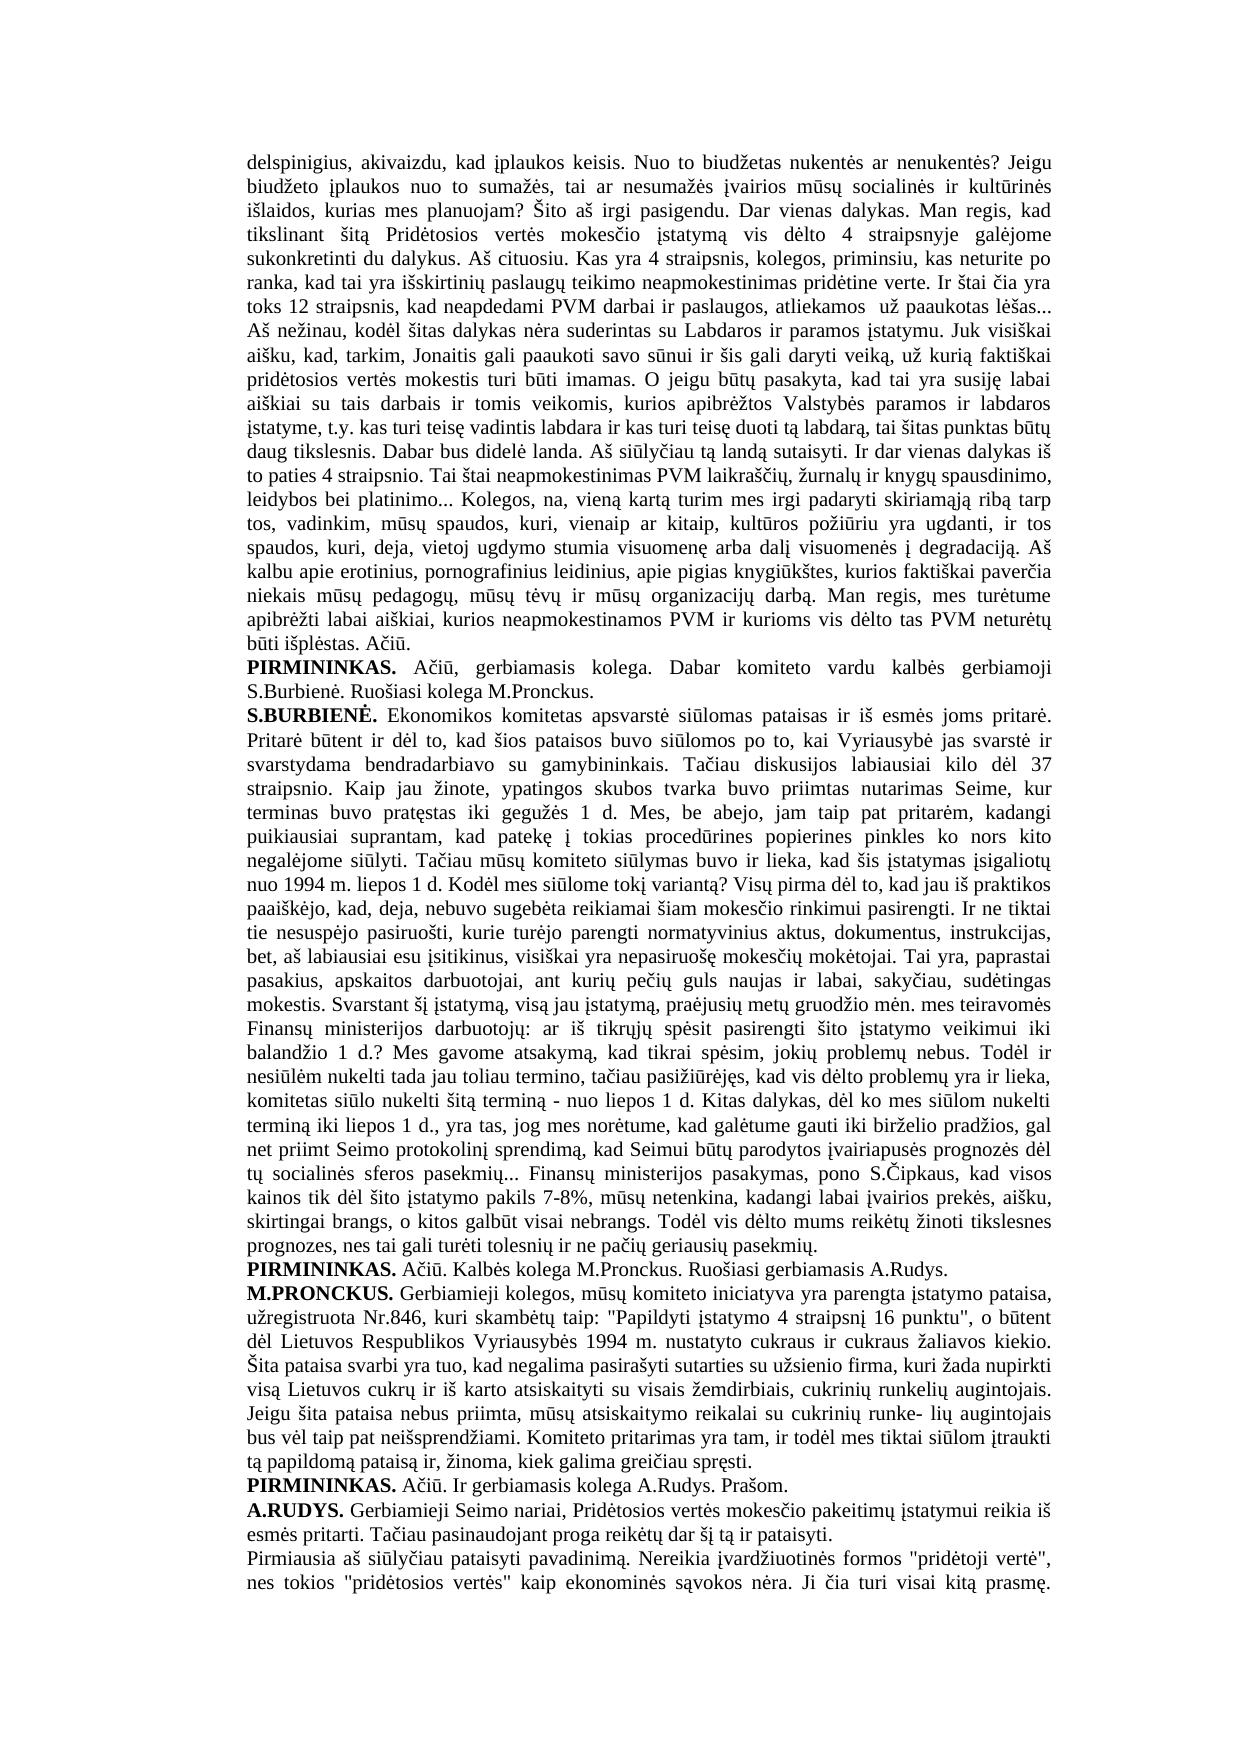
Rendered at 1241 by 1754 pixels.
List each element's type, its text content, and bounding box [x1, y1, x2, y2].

text S.BURBIENĖ. Ekonomikos komitetas apsvarstė siūlomas pataisas ir iš esmės joms pritarė. Pritarė būtent ir dėl to, kad šios pataisos buvo siūlomos po to, kai Vyriausybė jas svarstė ir svarstydama bendradarbiavo su gamybininkais. Tačiau diskusijos labiausiai kilo dėl 37 straipsnio. Kaip jau žinote, ypatingos skubos tvarka buvo priimtas nutarimas Seime, kur terminas buvo pratęstas iki gegužės 1 d. Mes, be abejo, jam taip pat pritarėm, kadangi puikiausiai suprantam, kad patekę į tokias procedūrines popierines pinkles ko nors kito negalėjome siūlyti. Tačiau mūsų komiteto siūlymas buvo ir lieka, kad šis įstatymas įsigaliotų nuo 1994 m. liepos 1 d. Kodėl mes siūlome tokį variantą? Visų pirma dėl to, kad jau iš praktikos paaiškėjo, kad, deja, nebuvo sugebėta reikiamai šiam mokesčio rinkimui pasirengti. Ir ne tiktai tie nesuspėjo pasiruošti, kurie turėjo parengti normatyvinius aktus, dokumentus, instrukcijas, bet, aš labiausiai esu įsitikinus, visiškai yra nepasiruošę mokesčių mokėtojai. Tai yra, paprastai pasakius, apskaitos darbuotojai, ant kurių pečių guls naujas ir labai, sakyčiau, sudėtingas mokestis. Svarstant šį įstatymą, visą jau įstatymą, praėjusių metų gruodžio mėn. mes teiravomės Finansų ministerijos darbuotojų: ar iš tikrųjų spėsit pasirengti šito įstatymo veikimui iki balandžio 1 d.? Mes gavome atsakymą, kad tikrai spėsim, jokių problemų nebus. Todėl ir nesiūlėm nukelti tada jau toliau termino, tačiau pasižiūrėjęs, kad vis dėlto problemų yra ir lieka, komitetas siūlo nukelti šitą terminą - nuo liepos 1 d. Kitas dalykas, dėl ko mes siūlom nukelti terminą iki liepos 1 d., yra tas, jog mes norėtume, kad galėtume gauti iki birželio pradžios, gal net priimt Seimo protokolinį sprendimą, kad Seimui būtų parodytos įvairiapusės prognozės dėl tų socialinės sferos pasekmių... Finansų ministerijos pasakymas, pono S.Čipkaus, kad visos kainos tik dėl šito įstatymo pakils 7-8%, mūsų netenkina, kadangi labai įvairios prekės, aišku, skirtingai brangs, o kitos galbūt visai nebrangs. Todėl vis dėlto mums reikėtų žinoti tikslesnes prognozes, nes tai gali turėti tolesnių ir ne pačių geriausių pasekmių. [247, 703, 1053, 1257]
text PIRMININKAS. Ačiū. Ir gerbiamasis kolega A.Rudys. Prašom. [247, 1473, 1053, 1497]
text Pirmiausia aš siūlyčiau pataisyti pavadinimą. Nereikia įvardžiuotinės formos "pridėtoji vertė", nes tokios "pridėtosios vertės" kaip ekonominės sąvokos nėra. Ji čia turi visai kitą prasmę. [247, 1546, 1053, 1594]
text delspinigius, akivaizdu, kad įplaukos keisis. Nuo to biudžetas nukentės ar nenukentės? Jeigu biudžeto įplaukos nuo to sumažės, tai ar nesumažės įvairios mūsų socialinės ir kultūrinės išlaidos, kurias mes planuojam? Šito aš irgi pasigendu. Dar vienas dalykas. Man regis, kad tikslinant šitą Pridėtosios vertės mokesčio įstatymą vis dėlto 4 straipsnyje galėjome sukonkretinti du dalykus. Aš cituosiu. Kas yra 4 straipsnis, kolegos, priminsiu, kas neturite po ranka, kad tai yra išskirtinių paslaugų teikimo neapmokestinimas pridėtine verte. Ir štai čia yra toks 12 straipsnis, kad neapdedami PVM darbai ir paslaugos, atliekamos už paaukotas lėšas... Aš nežinau, kodėl šitas dalykas nėra suderintas su Labdaros ir paramos įstatymu. Juk visiškai aišku, kad, tarkim, Jonaitis gali paaukoti savo sūnui ir šis gali daryti veiką, už kurią faktiškai pridėtosios vertės mokestis turi būti imamas. O jeigu būtų pasakyta, kad tai yra susiję labai aiškiai su tais darbais ir tomis veikomis, kurios apibrėžtos Valstybės paramos ir labdaros įstatyme, t.y. kas turi teisę vadintis labdara ir kas turi teisę duoti tą labdarą, tai šitas punktas būtų daug tikslesnis. Dabar bus didelė landa. Aš siūlyčiau tą landą sutaisyti. Ir dar vienas dalykas iš to paties 4 straipsnio. Tai štai neapmokestinimas PVM laikraščių, žurnalų ir knygų spausdinimo, leidybos bei platinimo... Kolegos, na, vieną kartą turim mes irgi padaryti skiriamąją ribą tarp tos, vadinkim, mūsų spaudos, kuri, vienaip ar kitaip, kultūros požiūriu yra ugdanti, ir tos spaudos, kuri, deja, vietoj ugdymo stumia visuomenę arba dalį visuomenės į degradaciją. Aš kalbu apie erotinius, pornografinius leidinius, apie pigias knygiūkštes, kurios faktiškai paverčia niekais mūsų pedagogų, mūsų tėvų ir mūsų organizacijų darbą. Man regis, mes turėtume apibrėžti labai aiškiai, kurios neapmokestinamos PVM ir kurioms vis dėlto tas PVM neturėtų būti išplėstas. Ačiū. [247, 150, 1053, 655]
text PIRMININKAS. Ačiū, gerbiamasis kolega. Dabar komiteto vardu kalbės gerbiamoji S.Burbienė. Ruošiasi kolega M.Pronckus. [247, 655, 1053, 703]
text M.PRONCKUS. Gerbiamieji kolegos, mūsų komiteto iniciatyva yra parengta įstatymo pataisa, užregistruota Nr.846, kuri skambėtų taip: "Papildyti įstatymo 4 straipsnį 16 punktu", o būtent dėl Lietuvos Respublikos Vyriausybės 1994 m. nustatyto cukraus ir cukraus žaliavos kiekio. Šita pataisa svarbi yra tuo, kad negalima pasirašyti sutarties su užsienio firma, kuri žada nupirkti visą Lietuvos cukrų ir iš karto atsiskaityti su visais žemdirbiais, cukrinių runkelių augintojais. Jeigu šita pataisa nebus priimta, mūsų atsiskaitymo reikalai su cukrinių runke- lių augintojais bus vėl taip pat neišsprendžiami. Komiteto pritarimas yra tam, ir todėl mes tiktai siūlom įtraukti tą papildomą pataisą ir, žinoma, kiek galima greičiau spręsti. [247, 1281, 1053, 1473]
text A.RUDYS. Gerbiamieji Seimo nariai, Pridėtosios vertės mokesčio pakeitimų įstatymui reikia iš esmės pritarti. Tačiau pasinaudojant proga reikėtų dar šį tą ir pataisyti. [247, 1497, 1053, 1546]
text PIRMININKAS. Ačiū. Kalbės kolega M.Pronckus. Ruošiasi gerbiamasis A.Rudys. [247, 1257, 1053, 1281]
